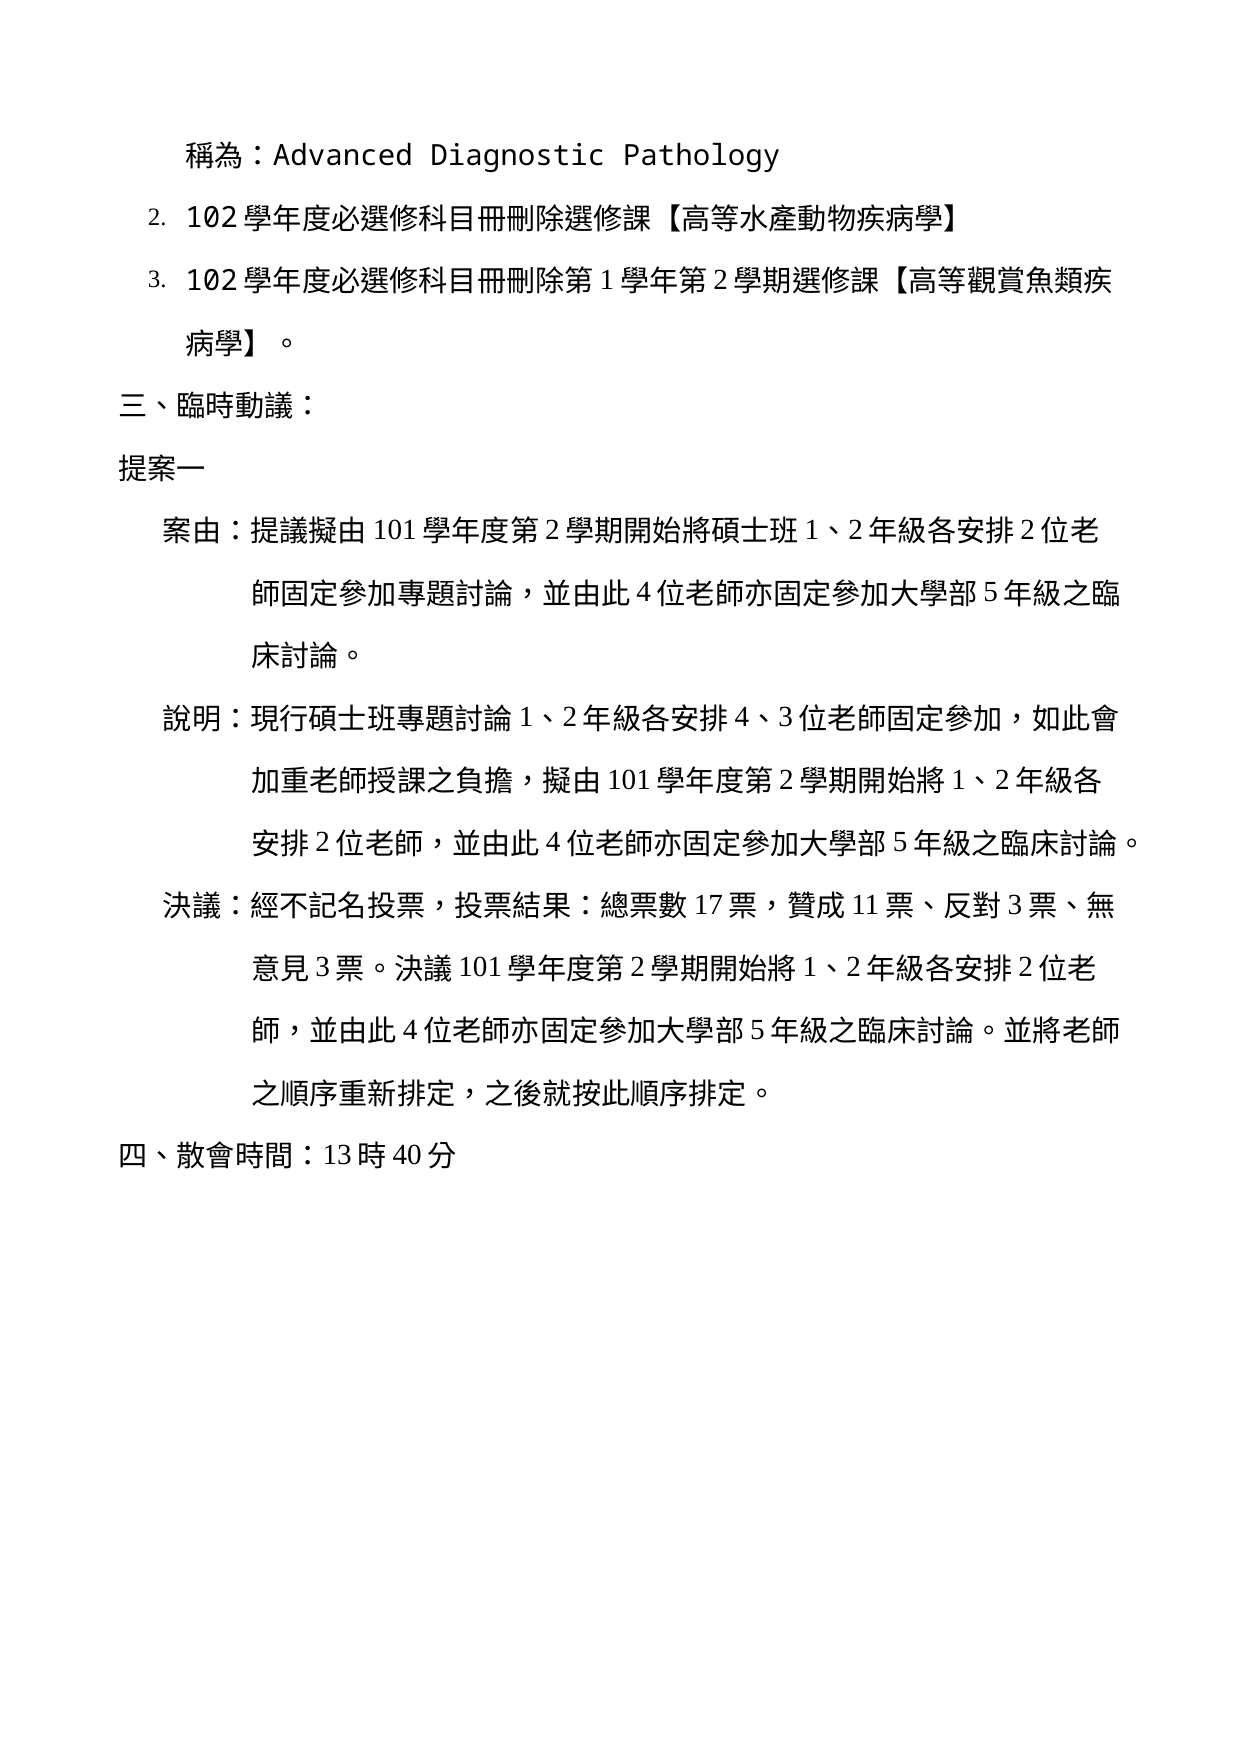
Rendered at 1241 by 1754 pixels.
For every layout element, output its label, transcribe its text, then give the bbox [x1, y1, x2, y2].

text 四、散會時間：13時40分 [118, 1112, 1122, 1175]
text 案由：提議擬由101學年度第2學期開始將碩士班1、2年級各安排2位老師固定參加專題討論，並由此4位老師亦固定參加大學部5年級之臨床討論。 [163, 487, 1122, 675]
list 稱為：Advanced Diagnostic Pathology [148, 112, 1122, 175]
text 說明：現行碩士班專題討論1、2年級各安排4、3位老師固定參加，如此會加重老師授課之負擔，擬由101學年度第2學期開始將1、2年級各安排2位老師，並由此4位老師亦固定參加大學部5年級之臨床討論。 [163, 675, 1122, 862]
list 102學年度必選修科目冊刪除選修課【高等水產動物疾病學】 [148, 175, 1122, 237]
text 提案一 [118, 425, 1122, 487]
text 決議：經不記名投票，投票結果：總票數17票，贊成11票、反對3票、無意見3票。決議101學年度第2學期開始將1、2年級各安排2位老師，並由此4位老師亦固定參加大學部5年級之臨床討論。並將老師之順序重新排定，之後就按此順序排定。 [163, 862, 1122, 1112]
text 三、臨時動議： [118, 362, 1122, 425]
list 102學年度必選修科目冊刪除第1學年第2學期選修課【高等觀賞魚類疾病學】。 [148, 237, 1122, 362]
